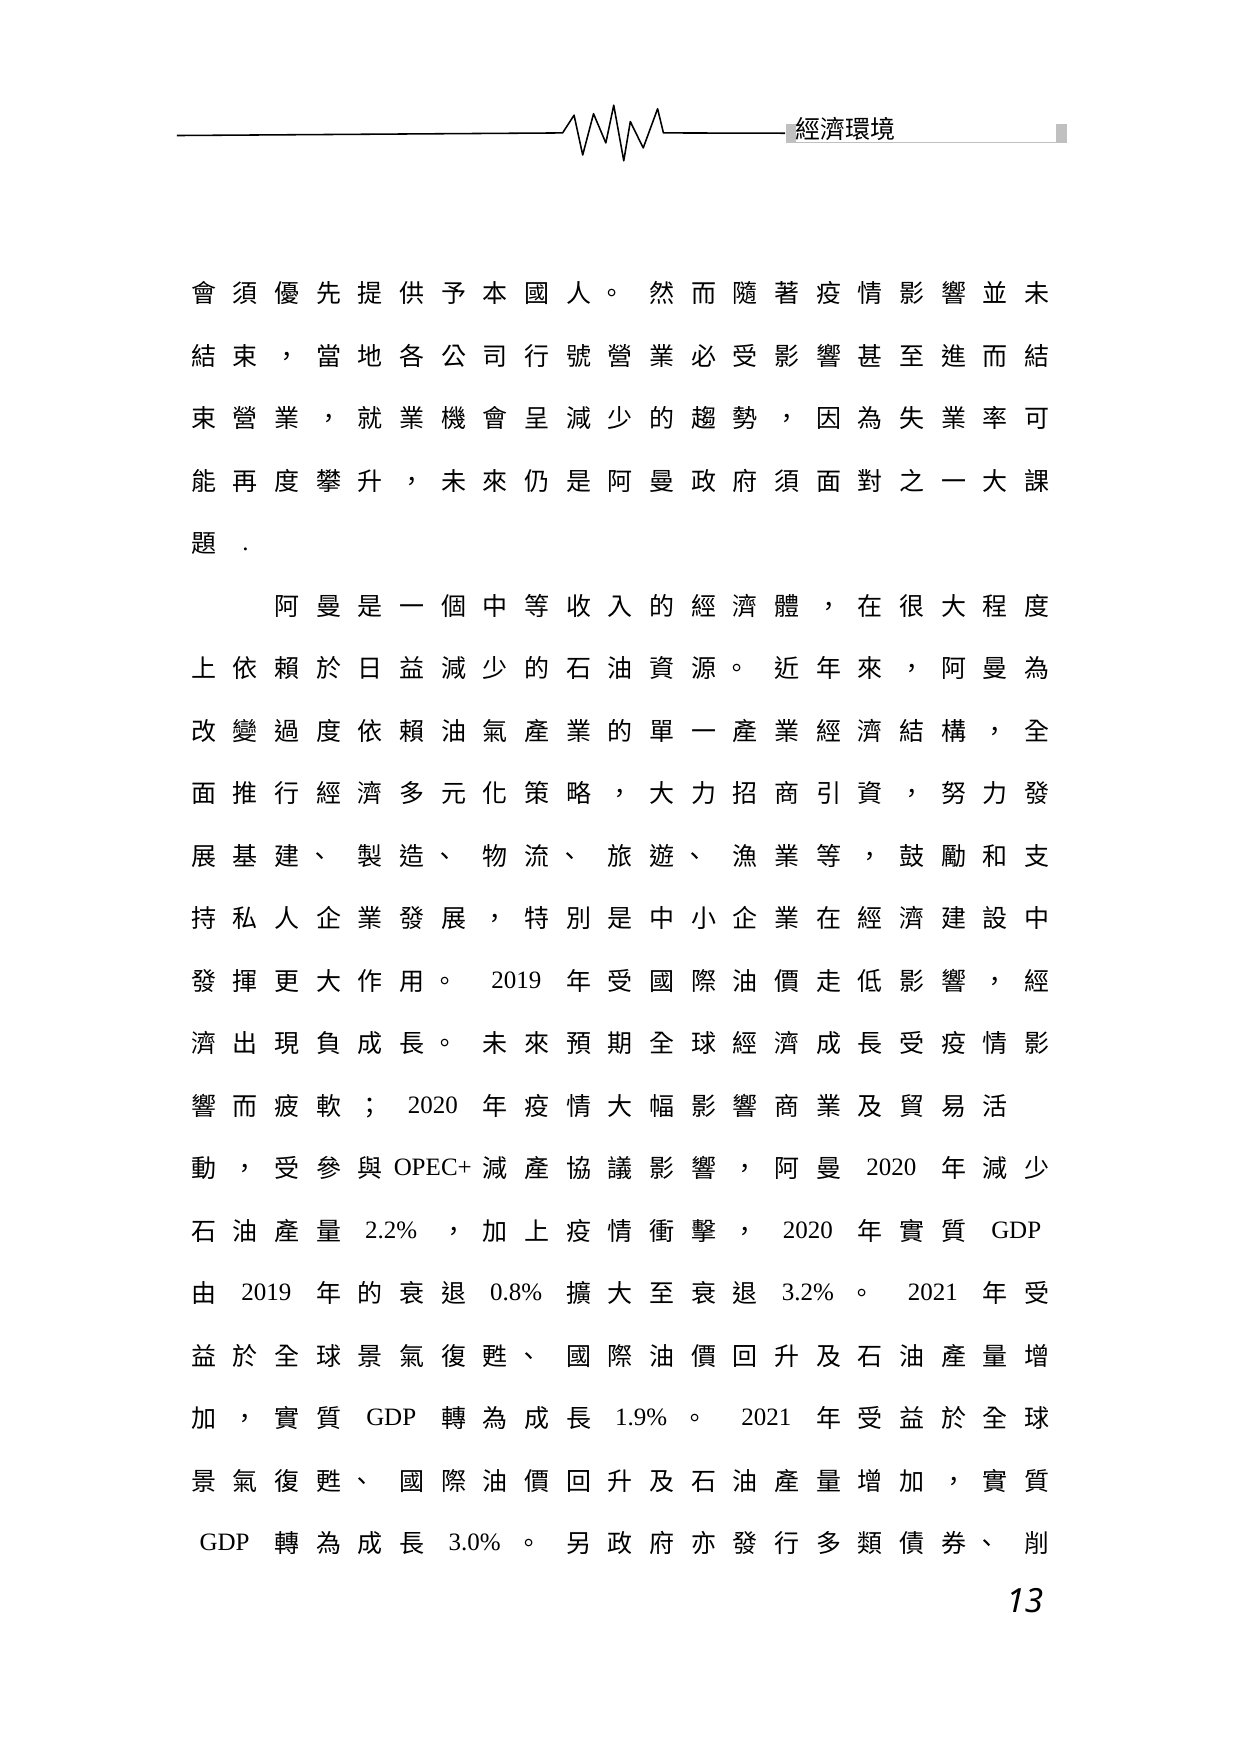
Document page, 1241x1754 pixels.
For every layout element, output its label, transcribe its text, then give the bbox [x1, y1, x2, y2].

text 會須優先提供予本國人。然而隨著疫情影響並未結束，當地各公司行號營業必受影響甚至進而結束營業，就業機會呈減少的趨勢，因為失業率可能再度攀升，未來仍是阿曼政府須面對之一大課題. [183, 250, 1058, 563]
text 阿曼是一個中等收入的經濟體，在很大程度上依賴於日益減少的石油資源。近年來，阿曼為改變過度依賴油氣產業的單一產業經濟結構，全面推行經濟多元化策略，大力招商引資，努力發展基建、製造、物流、旅遊、漁業等，鼓勵和支持私人企業發展，特別是中小企業在經濟建設中發揮更大作用。2019年受國際油價走低影響，經濟出現負成長。未來預期全球經濟成長受疫情影響而疲軟；2020年疫情大幅影響商業及貿易活動，受參與OPEC+減產協議影響，阿曼2020年減少石油產量2.2%，加上疫情衝擊，2020年實質GDP由2019年的衰退0.8%擴大至衰退3.2%。2021年受益於全球景氣復甦、國際油價回升及石油產量增加，實質GDP轉為成長1.9%。2021年受益於全球景氣復甦、國際油價回升及石油產量增加，實質GDP轉為成長3.0%。另政府亦發行多類債券、削 [183, 563, 1058, 1563]
